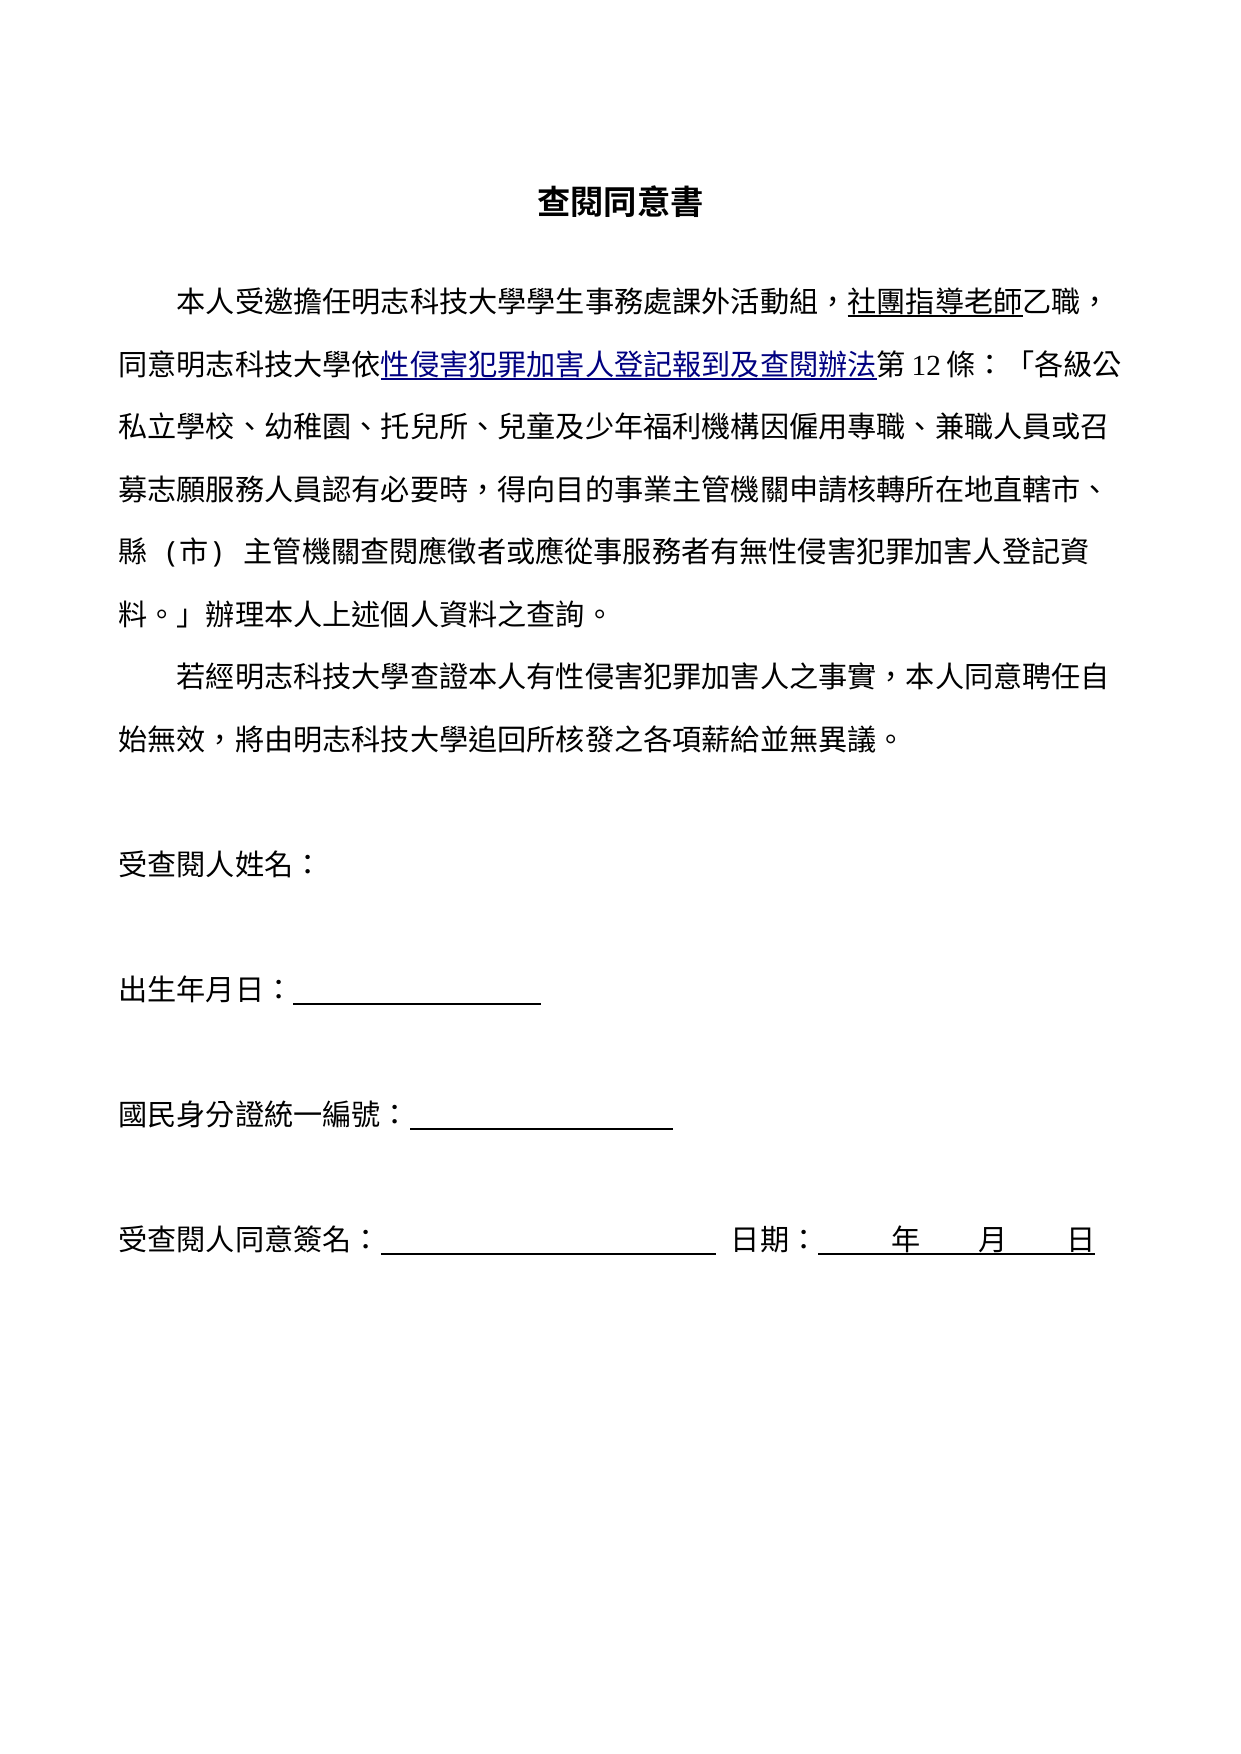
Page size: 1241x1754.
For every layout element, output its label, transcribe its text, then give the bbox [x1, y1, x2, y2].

text 本人受邀擔任明志科技大學學生事務處課外活動組，社團指導老師乙職，同意明志科技大學依性侵害犯罪加害人登記報到及查閱辦法第12條：「各級公私立學校、幼稚園、托兒所、兒童及少年福利機構因僱用專職、兼職人員或召募志願服務人員認有必要時，得向目的事業主管機關申請核轉所在地直轄市、縣 (市) 主管機關查閱應徵者或應從事服務者有無性侵害犯罪加害人登記資料。」辦理本人上述個人資料之查詢。 [118, 258, 1122, 633]
text 受查閱人姓名： [118, 821, 1122, 883]
text 出生年月日： [118, 946, 1122, 1008]
text 查閱同意書 [118, 158, 1122, 221]
text 國民身分證統一編號： [118, 1071, 1122, 1133]
text 若經明志科技大學查證本人有性侵害犯罪加害人之事實，本人同意聘任自始無效，將由明志科技大學追回所核發之各項薪給並無異議。 [118, 633, 1122, 758]
text 受查閱人同意簽名： 日期： 年 月 日 [118, 1196, 1122, 1258]
